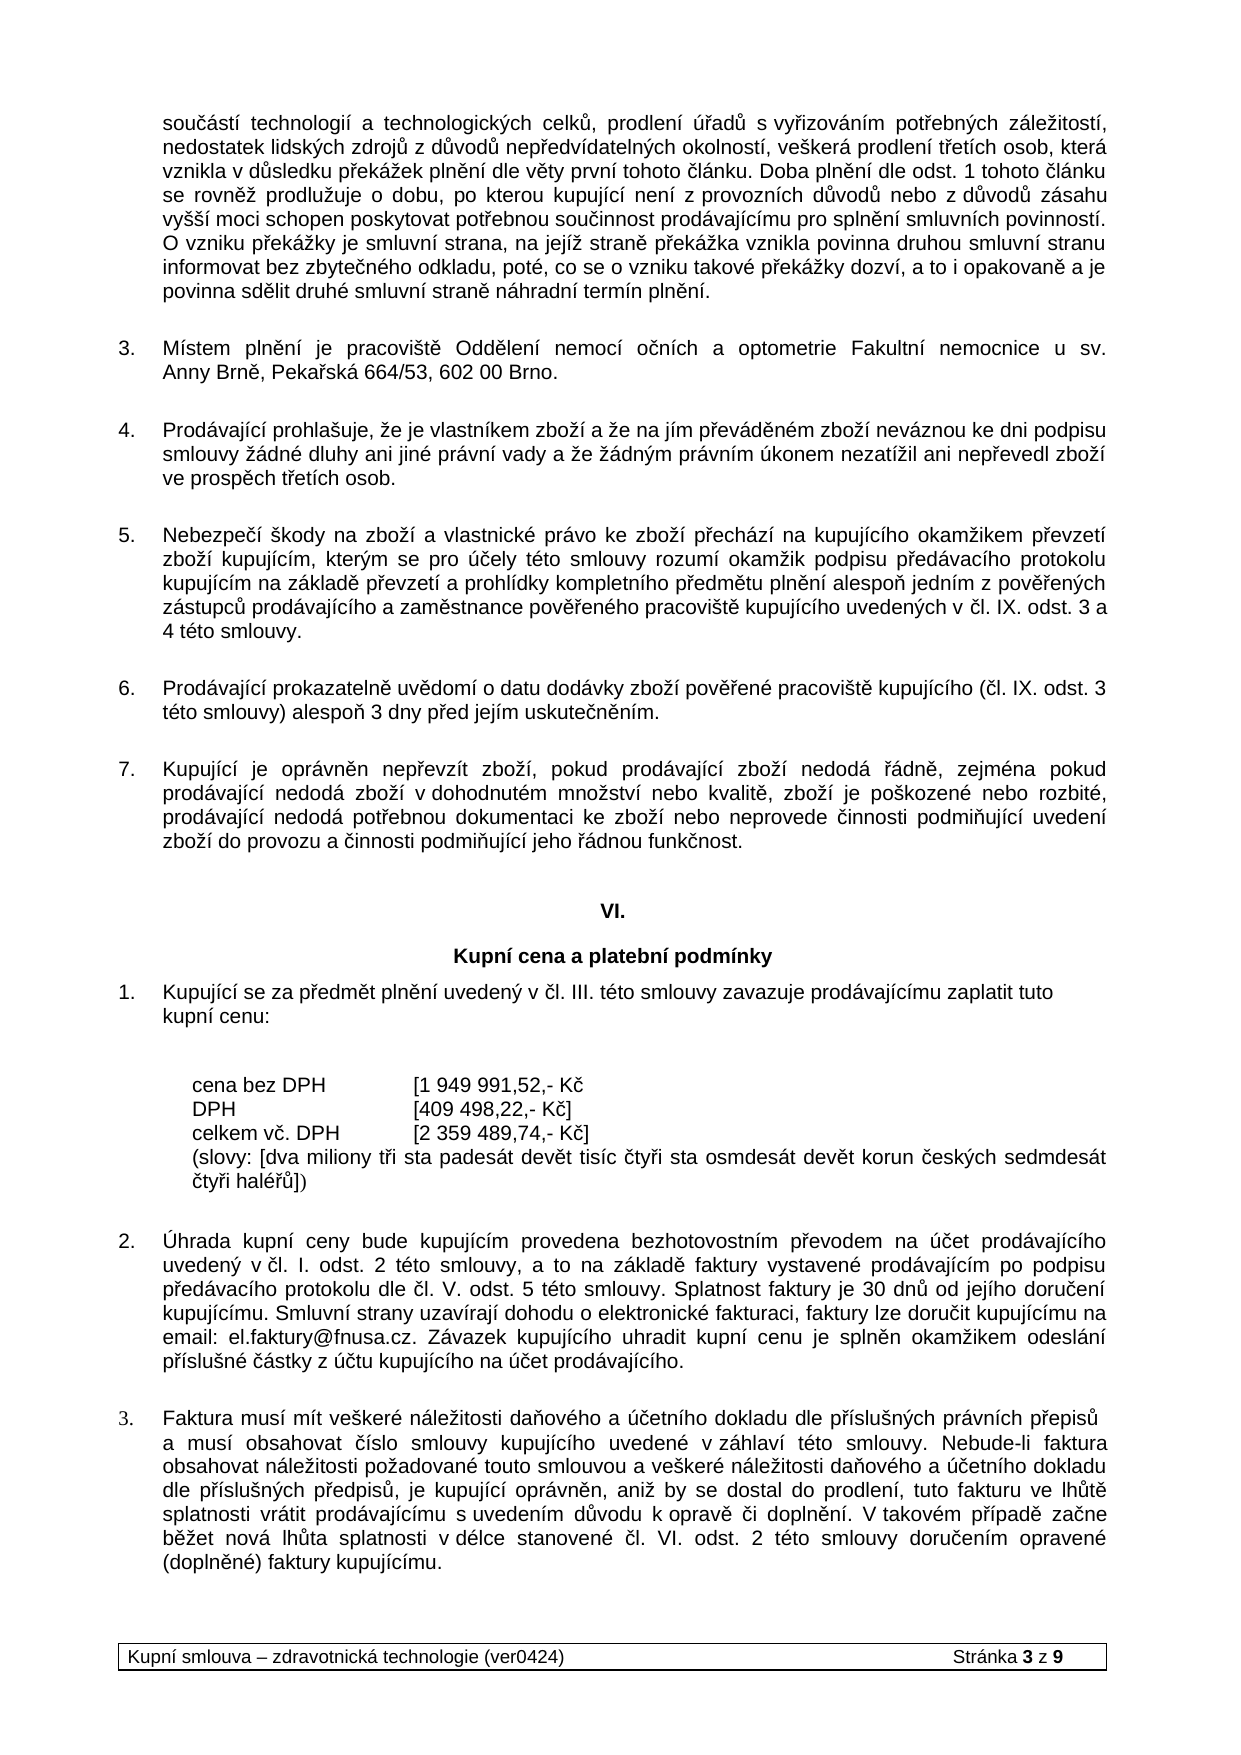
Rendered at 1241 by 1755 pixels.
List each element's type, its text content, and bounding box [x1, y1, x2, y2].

list Místem plnění je pracoviště Oddělení nemocí očních a optometrie Fakultní nemocnice u sv. Anny Brně, Pekařská 664/53, 602 00 Brno. [118, 336, 1107, 384]
subtitle Kupní cena a platební podmínky [118, 943, 1107, 967]
list Kupující se za předmět plnění uvedený v čl. III. této smlouvy zavazuje prodávajícímu zaplatit tuto kupní cenu: [118, 980, 1107, 1028]
list Nebezpečí škody na zboží a vlastnické právo ke zboží přechází na kupujícího okamžikem převzetí zboží kupujícím, kterým se pro účely této smlouvy rozumí okamžik podpisu předávacího protokolu kupujícím na základě převzetí a prohlídky kompletního předmětu plnění alespoň jedním z pověřených zástupců prodávajícího a zaměstnance pověřeného pracoviště kupujícího uvedených v čl. IX. odst. 3 a 4 této smlouvy. [118, 523, 1107, 642]
list součástí technologií a technologických celků, prodlení úřadů s vyřizováním potřebných záležitostí, nedostatek lidských zdrojů z důvodů nepředvídatelných okolností, veškerá prodlení třetích osob, která vznikla v důsledku překážek plnění dle věty první tohoto článku. Doba plnění dle odst. 1 tohoto článku se rovněž prodlužuje o dobu, po kterou kupující není z provozních důvodů nebo z důvodů zásahu vyšší moci schopen poskytovat potřebnou součinnost prodávajícímu pro splnění smluvních povinností. O vzniku překážky je smluvní strana, na jejíž straně překážka vznikla povinna druhou smluvní stranu informovat bez zbytečného odkladu, poté, co se o vzniku takové překážky dozví, a to i opakovaně a je povinna sdělit druhé smluvní straně náhradní termín plnění. [118, 111, 1107, 303]
list Prodávající prohlašuje, že je vlastníkem zboží a že na jím převáděném zboží neváznou ke dni podpisu smlouvy žádné dluhy ani jiné právní vady a že žádným právním úkonem nezatížil ani nepřevedl zboží ve prospěch třetích osob. [118, 417, 1107, 489]
list Úhrada kupní ceny bude kupujícím provedena bezhotovostním převodem na účet prodávajícího uvedený v čl. I. odst. 2 této smlouvy, a to na základě faktury vystavené prodávajícím po podpisu předávacího protokolu dle čl. V. odst. 5 této smlouvy. Splatnost faktury je 30 dnů od jejího doručení kupujícímu. Smluvní strany uzavírají dohodu o elektronické fakturaci, faktury lze doručit kupujícímu na email: el.faktury@fnusa.cz. Závazek kupujícího uhradit kupní cenu je splněn okamžikem odeslání příslušné částky z účtu kupujícího na účet prodávajícího. [118, 1229, 1107, 1373]
text (slovy: [dva miliony tři sta padesát devět tisíc čtyři sta osmdesát devět korun českých sedmdesát čtyři haléřů]) [192, 1144, 1107, 1193]
list Faktura musí mít veškeré náležitosti daňového a účetního dokladu dle příslušných právních přepisů a musí obsahovat číslo smlouvy kupujícího uvedené v záhlaví této smlouvy. Nebude-li faktura obsahovat náležitosti požadované touto smlouvou a veškeré náležitosti daňového a účetního dokladu dle příslušných předpisů, je kupující oprávněn, aniž by se dostal do prodlení, tuto fakturu ve lhůtě splatnosti vrátit prodávajícímu s uvedením důvodu k opravě či doplnění. V takovém případě začne běžet nová lhůta splatnosti v délce stanovené čl. VI. odst. 2 této smlouvy doručením opravené (doplněné) faktury kupujícímu. [118, 1406, 1107, 1574]
list Prodávající prokazatelně uvědomí o datu dodávky zboží pověřené pracoviště kupujícího (čl. IX. odst. 3 této smlouvy) alespoň 3 dny před jejím uskutečněním. [118, 676, 1107, 724]
text celkem vč. DPH [2 359 489,74,- Kč] [192, 1121, 1107, 1144]
text cena bez DPH [1 949 991,52,- Kč [192, 1073, 1107, 1097]
list Kupující je oprávněn nepřevzít zboží, pokud prodávající zboží nedodá řádně, zejména pokud prodávající nedodá zboží v dohodnutém množství nebo kvalitě, zboží je poškozené nebo rozbité, prodávající nedodá potřebnou dokumentaci ke zboží nebo neprovede činnosti podmiňující uvedení zboží do provozu a činnosti podmiňující jeho řádnou funkčnost. [118, 757, 1107, 853]
text VI. [118, 899, 1107, 923]
text DPH [409 498,22,- Kč] [192, 1097, 1107, 1121]
